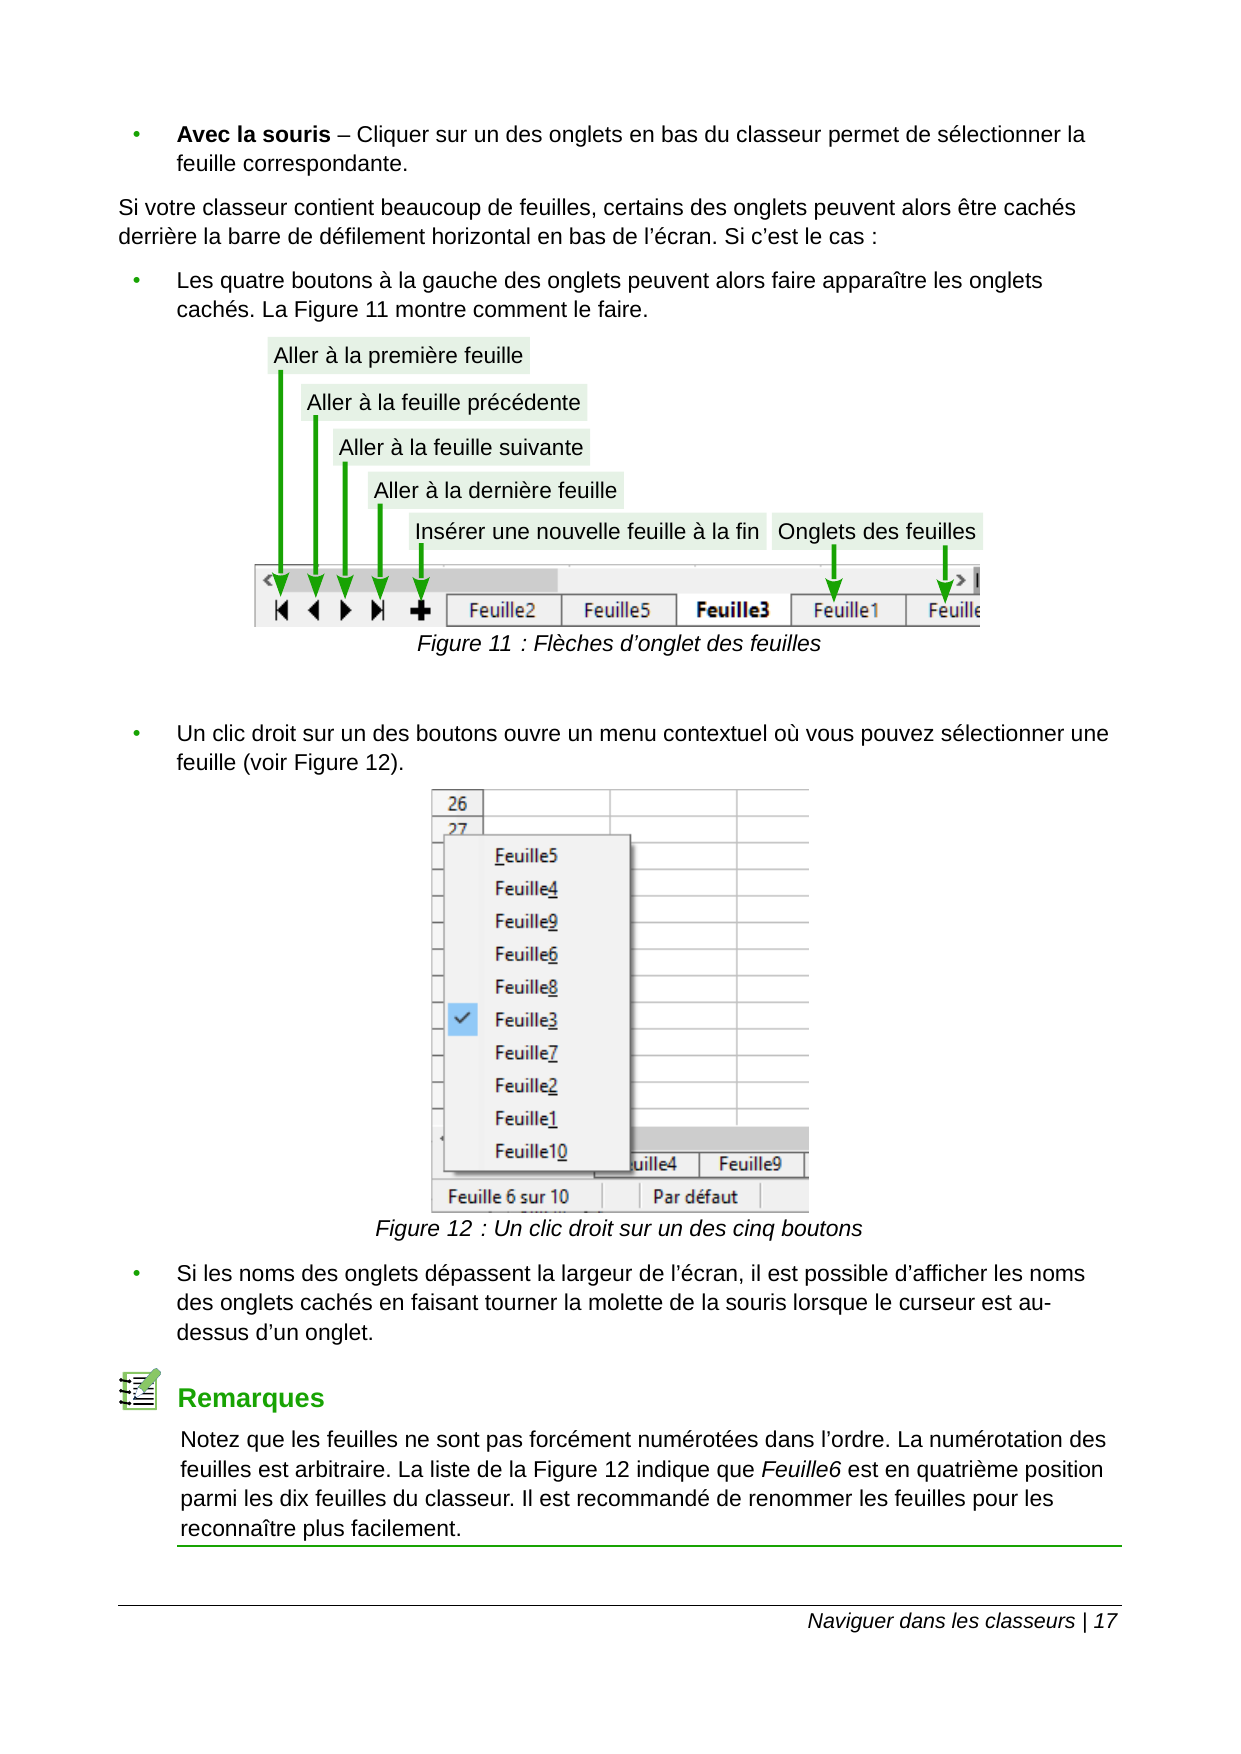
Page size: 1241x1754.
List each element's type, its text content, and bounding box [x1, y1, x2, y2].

list Si les noms des onglets dépassent la largeur de l’écran, il est possible d’afficher les noms des onglets cachés en faisant tourner la molette de la souris lorsque le curseur est au-dessus d’un onglet. [133, 1257, 1122, 1345]
list Avec la souris – Cliquer sur un des onglets en bas du classeur permet de sélectionner la feuille correspondante. [133, 118, 1122, 176]
list Remarques [118, 1367, 1122, 1413]
list Les quatre boutons à la gauche des onglets peuvent alors faire apparaître les onglets cachés. La Figure 11 montre comment le faire. [133, 264, 1122, 322]
text Si votre classeur contient beaucoup de feuilles, certains des onglets peuvent alors être cachés derrière la barre de défilement horizontal en bas de l’écran. Si c’est le cas : [118, 191, 1122, 249]
text Notez que les feuilles ne sont pas forcément numérotées dans l’ordre. La numérotation des feuilles est arbitraire. La liste de la Figure 12 indique que Feuille6 est en quatrième position parmi les dix feuilles du classeur. Il est recommandé de renommer les feuilles pour les reconnaître plus facilement. [177, 1421, 1122, 1545]
text Figure 11 : Flèches d’onglet des feuilles [118, 337, 1122, 658]
text Figure 12 : Un clic droit sur un des cinq boutons [118, 1213, 1122, 1242]
list Un clic droit sur un des boutons ouvre un menu contextuel où vous pouvez sélectionner une feuille (voir Figure 12). [133, 717, 1122, 775]
picture [431, 789, 809, 1213]
